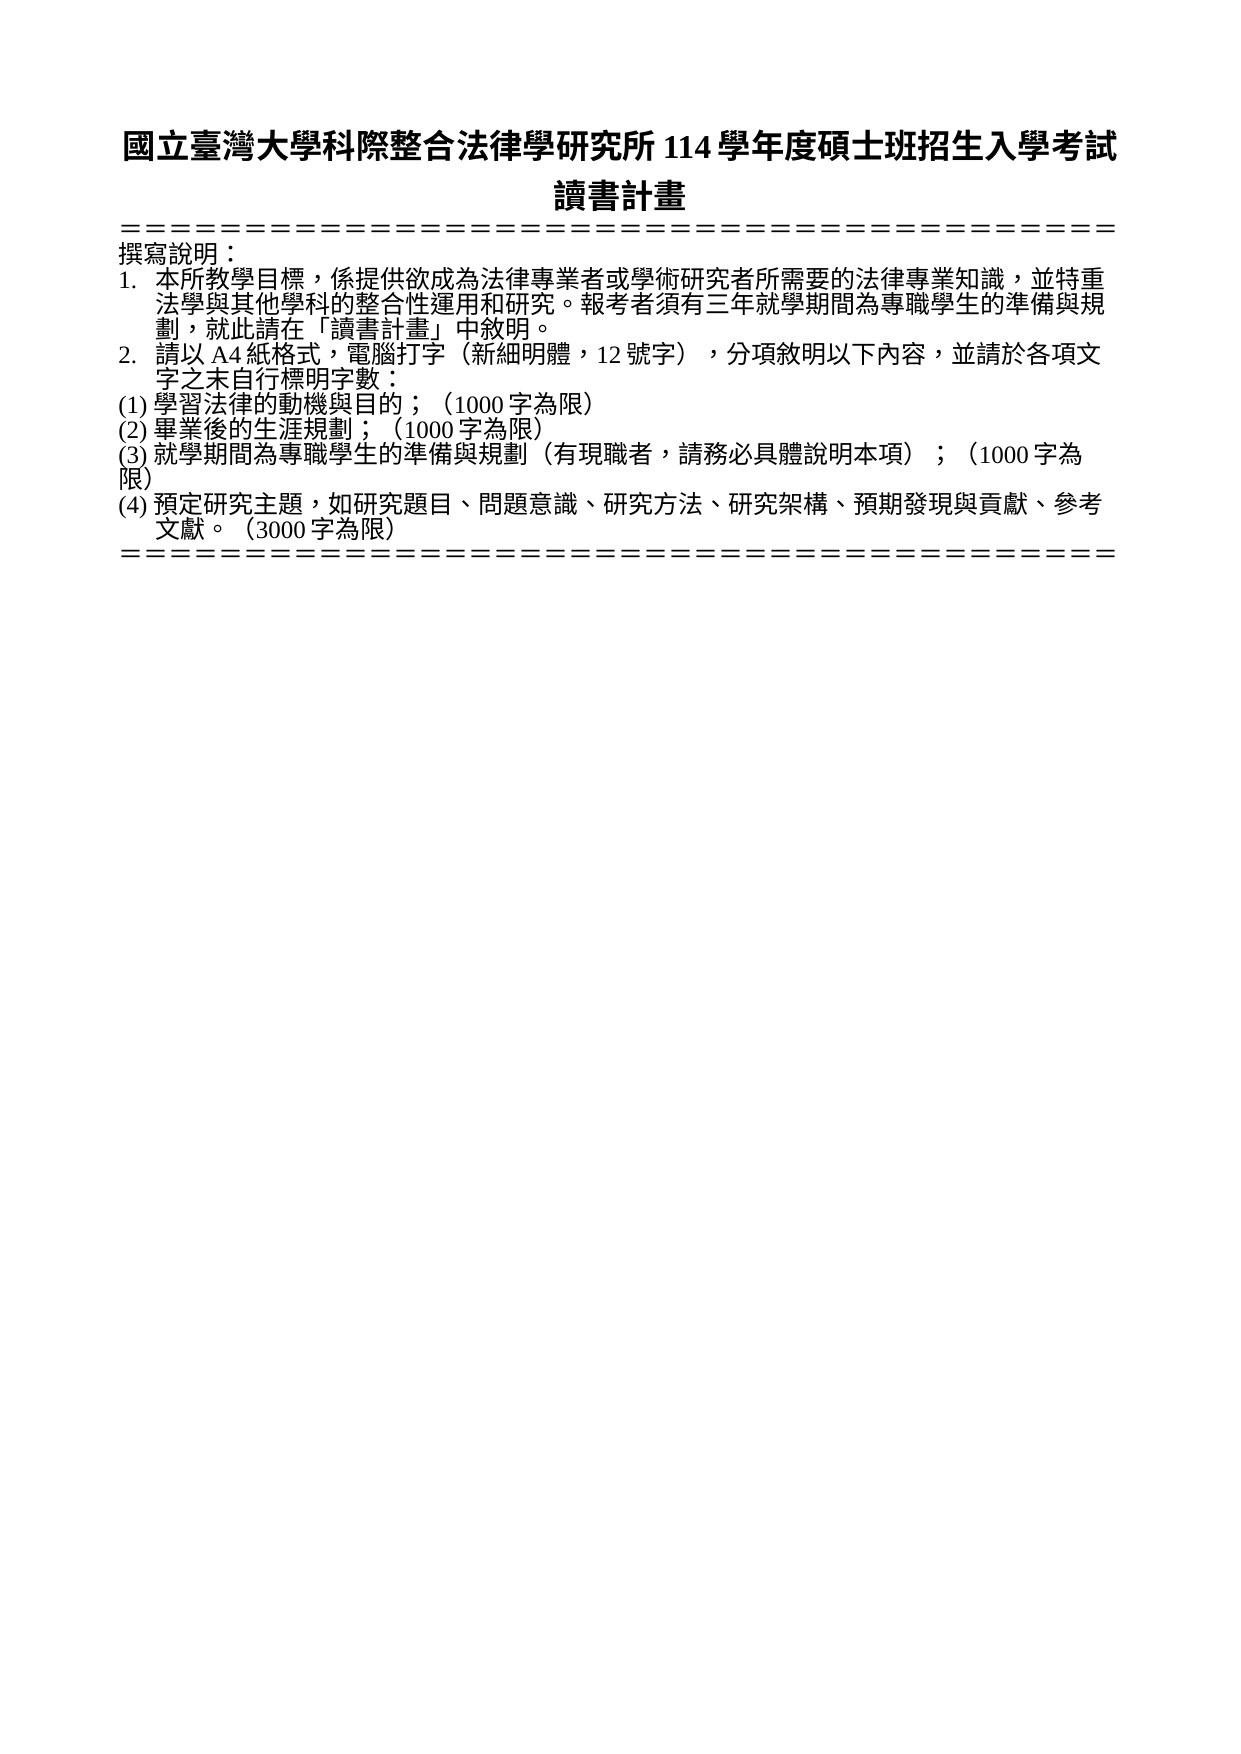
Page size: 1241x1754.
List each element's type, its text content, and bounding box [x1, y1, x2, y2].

list 本所教學目標，係提供欲成為法律專業者或學術研究者所需要的法律專業知識，並特重法學與其他學科的整合性運用和研究。報考者須有三年就學期間為專職學生的準備與規劃，就此請在「讀書計畫」中敘明。 [118, 268, 1122, 343]
text (2) 畢業後的生涯規劃；（1000字為限） [118, 418, 1122, 443]
text (3) 就學期間為專職學生的準備與規劃（有現職者，請務必具體說明本項）；（1000字為限） [118, 443, 1122, 493]
text ＝＝＝＝＝＝＝＝＝＝＝＝＝＝＝＝＝＝＝＝＝＝＝＝＝＝＝＝＝＝＝＝＝＝＝＝＝＝＝＝ [118, 543, 1122, 568]
text (4) 預定研究主題，如研究題目、問題意識、研究方法、研究架構、預期發現與貢獻、參考 [118, 493, 1122, 518]
text ＝＝＝＝＝＝＝＝＝＝＝＝＝＝＝＝＝＝＝＝＝＝＝＝＝＝＝＝＝＝＝＝＝＝＝＝＝＝＝＝ [118, 218, 1122, 243]
text 國立臺灣大學科際整合法律學研究所114學年度碩士班招生入學考試 [118, 118, 1122, 168]
text 撰寫說明： [118, 243, 1122, 268]
text 讀書計畫 [118, 168, 1122, 218]
text 文獻。（3000字為限） [118, 518, 1122, 543]
text (1) 學習法律的動機與目的；（1000字為限） [118, 393, 1122, 418]
list 請以A4紙格式，電腦打字（新細明體，12號字），分項敘明以下內容，並請於各項文字之末自行標明字數： [118, 343, 1122, 393]
